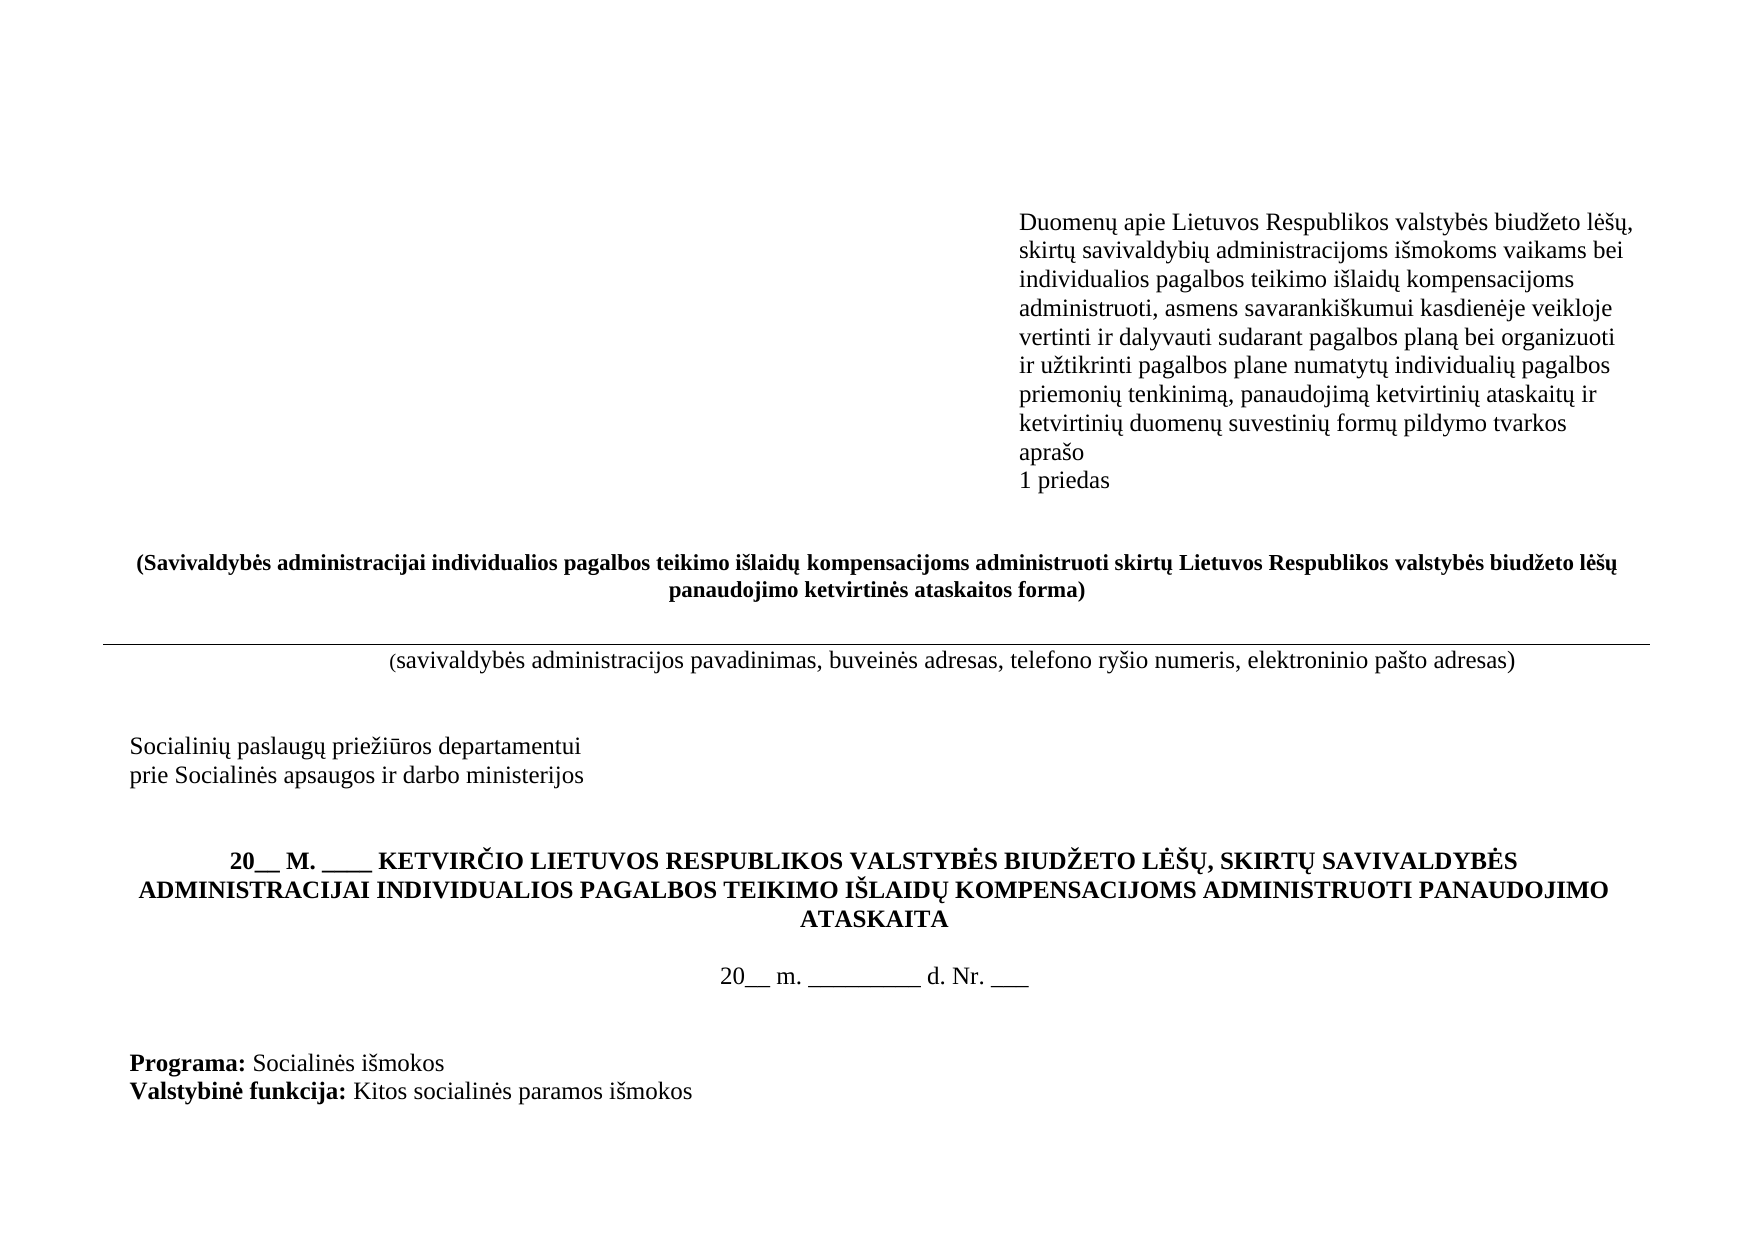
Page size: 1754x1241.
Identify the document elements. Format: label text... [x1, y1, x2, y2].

table_cell (savivaldybės administracijos pavadinimas, buveinės adresas, telefono ryšio numeris, elektroninio pašto adresas) [133, 645, 1521, 674]
table_cell [1521, 645, 1650, 674]
text ir užtikrinti pagalbos plane numatytų individualių pagalbos [1019, 350, 1636, 379]
text ketvirtinių duomenų suvestinių formų pildymo tvarkos [1019, 408, 1636, 437]
text 1 priedas [1019, 465, 1636, 494]
text aprašo [1019, 437, 1636, 465]
text Duomenų apie Lietuvos Respublikos valstybės biudžeto lėšų, [1019, 207, 1636, 235]
table_cell 20__ M. ____ KETVIRČIO LIETUVOS RESPUBLIKOS VALSTYBĖS BIUDŽETO LĖŠŲ, SKIRTŲ SAVIVALDYBĖS ADMINISTRACIJAI INDIVIDUALIOS PAGALBOS TEIKIMO IŠLAIDŲ KOMPENSACIJOMS ADMINISTRUOTI PANAUDOJIMO ATASKAITA 20__ m. _________ d. Nr. ___ Programa: Socialinės išmokos Valstybinė funkcija: Kitos socialinės paramos išmokos [118, 789, 1630, 1105]
table_header Socialinių paslaugų priežiūros departamentui prie Socialinės apsaugos ir darbo ministerijos [118, 731, 1630, 789]
table_cell [103, 645, 133, 674]
text (Savivaldybės administracijai individualios pagalbos teikimo išlaidų kompensacijoms administruoti skirtų Lietuvos Respublikos valstybės biudžeto lėšų panaudojimo ketvirtinės ataskaitos forma) [118, 547, 1636, 602]
table_header [706, 602, 816, 644]
text priemonių tenkinimą, panaudojimą ketvirtinių ataskaitų ir [1019, 379, 1636, 408]
text vertinti ir dalyvauti sudarant pagalbos planą bei organizuoti [1019, 322, 1636, 350]
text skirtų savivaldybių administracijoms išmokoms vaikams bei [1019, 235, 1636, 264]
table_header [133, 602, 256, 644]
text individualios pagalbos teikimo išlaidų kompensacijoms [1019, 264, 1636, 293]
table_header [103, 602, 133, 644]
table_header [256, 602, 706, 644]
text administruoti, asmens savarankiškumui kasdienėje veikloje [1019, 293, 1636, 322]
table_header [816, 602, 922, 644]
table_header [923, 602, 1521, 644]
table_header [1521, 602, 1650, 644]
